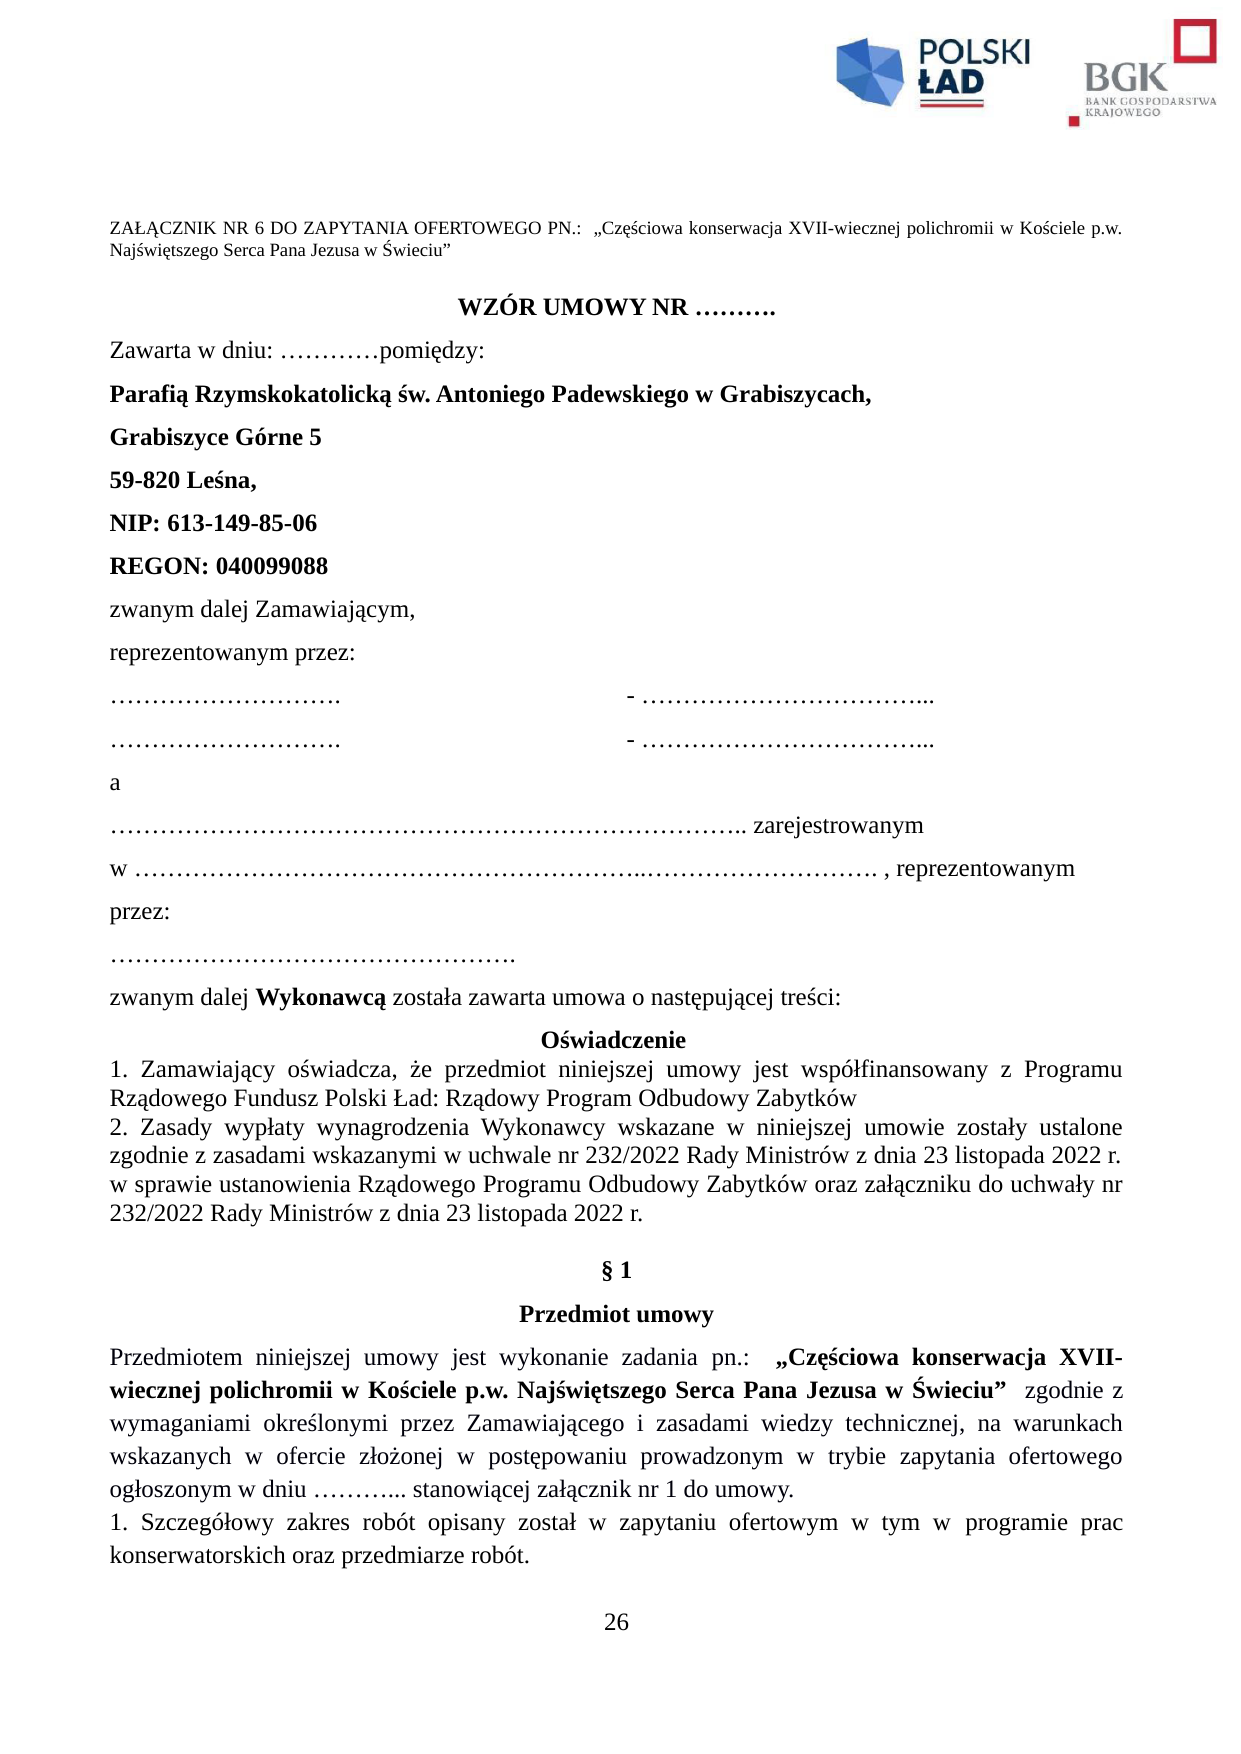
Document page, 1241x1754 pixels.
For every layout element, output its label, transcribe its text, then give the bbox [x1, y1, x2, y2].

text 1. Szczegółowy zakres robót opisany został w zapytaniu ofertowym w tym w programie prac konserwatorskich oraz przedmiarze robót. [109, 1507, 1123, 1569]
text …………………………………………. [109, 939, 1123, 968]
text Przedmiotem niniejszej umowy jest wykonanie zadania pn.: „Częściowa konserwacja XVII-wiecznej polichromii w Kościele p.w. Najświętszego Serca Pana Jezusa w Świeciu” zgodnie z wymaganiami określonymi przez Zamawiającego i zasadami wiedzy technicznej, na warunkach wskazanych w ofercie złożonej w postępowaniu prowadzonym w trybie zapytania ofertowego ogłoszonym w dniu ………... stanowiącej załącznik nr 1 do umowy. [109, 1342, 1123, 1503]
text zwanym dalej Wykonawcą została zawarta umowa o następującej treści: [109, 982, 1123, 1011]
text 1. Zamawiający oświadcza, że przedmiot niniejszej umowy jest współfinansowany z Programu Rządowego Fundusz Polski Ład: Rządowy Program Odbudowy Zabytków [109, 1054, 1123, 1112]
text § 1 [109, 1256, 1123, 1284]
text NIP: 613-149-85-06 [109, 508, 1123, 537]
text WZÓR UMOWY NR ………. [109, 292, 1123, 321]
text a [109, 767, 1123, 796]
text ………………………………………………………………….. zarejestrowanym w ……………………………………………………..………………………. , reprezentowanym przez: [109, 810, 1123, 925]
text ZAŁĄCZNIK NR 6 DO ZAPYTANIA OFERTOWEGO PN.: „Częściowa konserwacja XVII-wiecznej polichromii w Kościele p.w. Najświętszego Serca Pana Jezusa w Świeciu” [109, 217, 1123, 260]
subtitle reprezentowanym przez: [109, 637, 1123, 666]
text ………………………. - ……………………………... [109, 681, 1123, 709]
text ………………………. - ……………………………... [109, 724, 1123, 752]
text Zawarta w dniu: …………pomiędzy: Parafią Rzymskokatolicką św. Antoniego Padewskiego w Grabiszycach, [109, 336, 1123, 407]
picture [818, 0, 1241, 131]
text Przedmiot umowy [109, 1299, 1123, 1327]
text Grabiszyce Górne 5 [109, 422, 1123, 451]
text 59-820 Leśna, [109, 465, 1123, 494]
text zwanym dalej Zamawiającym, [109, 594, 1123, 623]
text 2. Zasady wypłaty wynagrodzenia Wykonawcy wskazane w niniejszej umowie zostały ustalone zgodnie z zasadami wskazanymi w uchwale nr 232/2022 Rady Ministrów z dnia 23 listopada 2022 r. w sprawie ustanowienia Rządowego Programu Odbudowy Zabytków oraz załączniku do uchwały nr 232/2022 Rady Ministrów z dnia 23 listopada 2022 r. [109, 1112, 1123, 1227]
text Oświadczenie [109, 1026, 1123, 1054]
text REGON: 040099088 [109, 551, 1123, 580]
